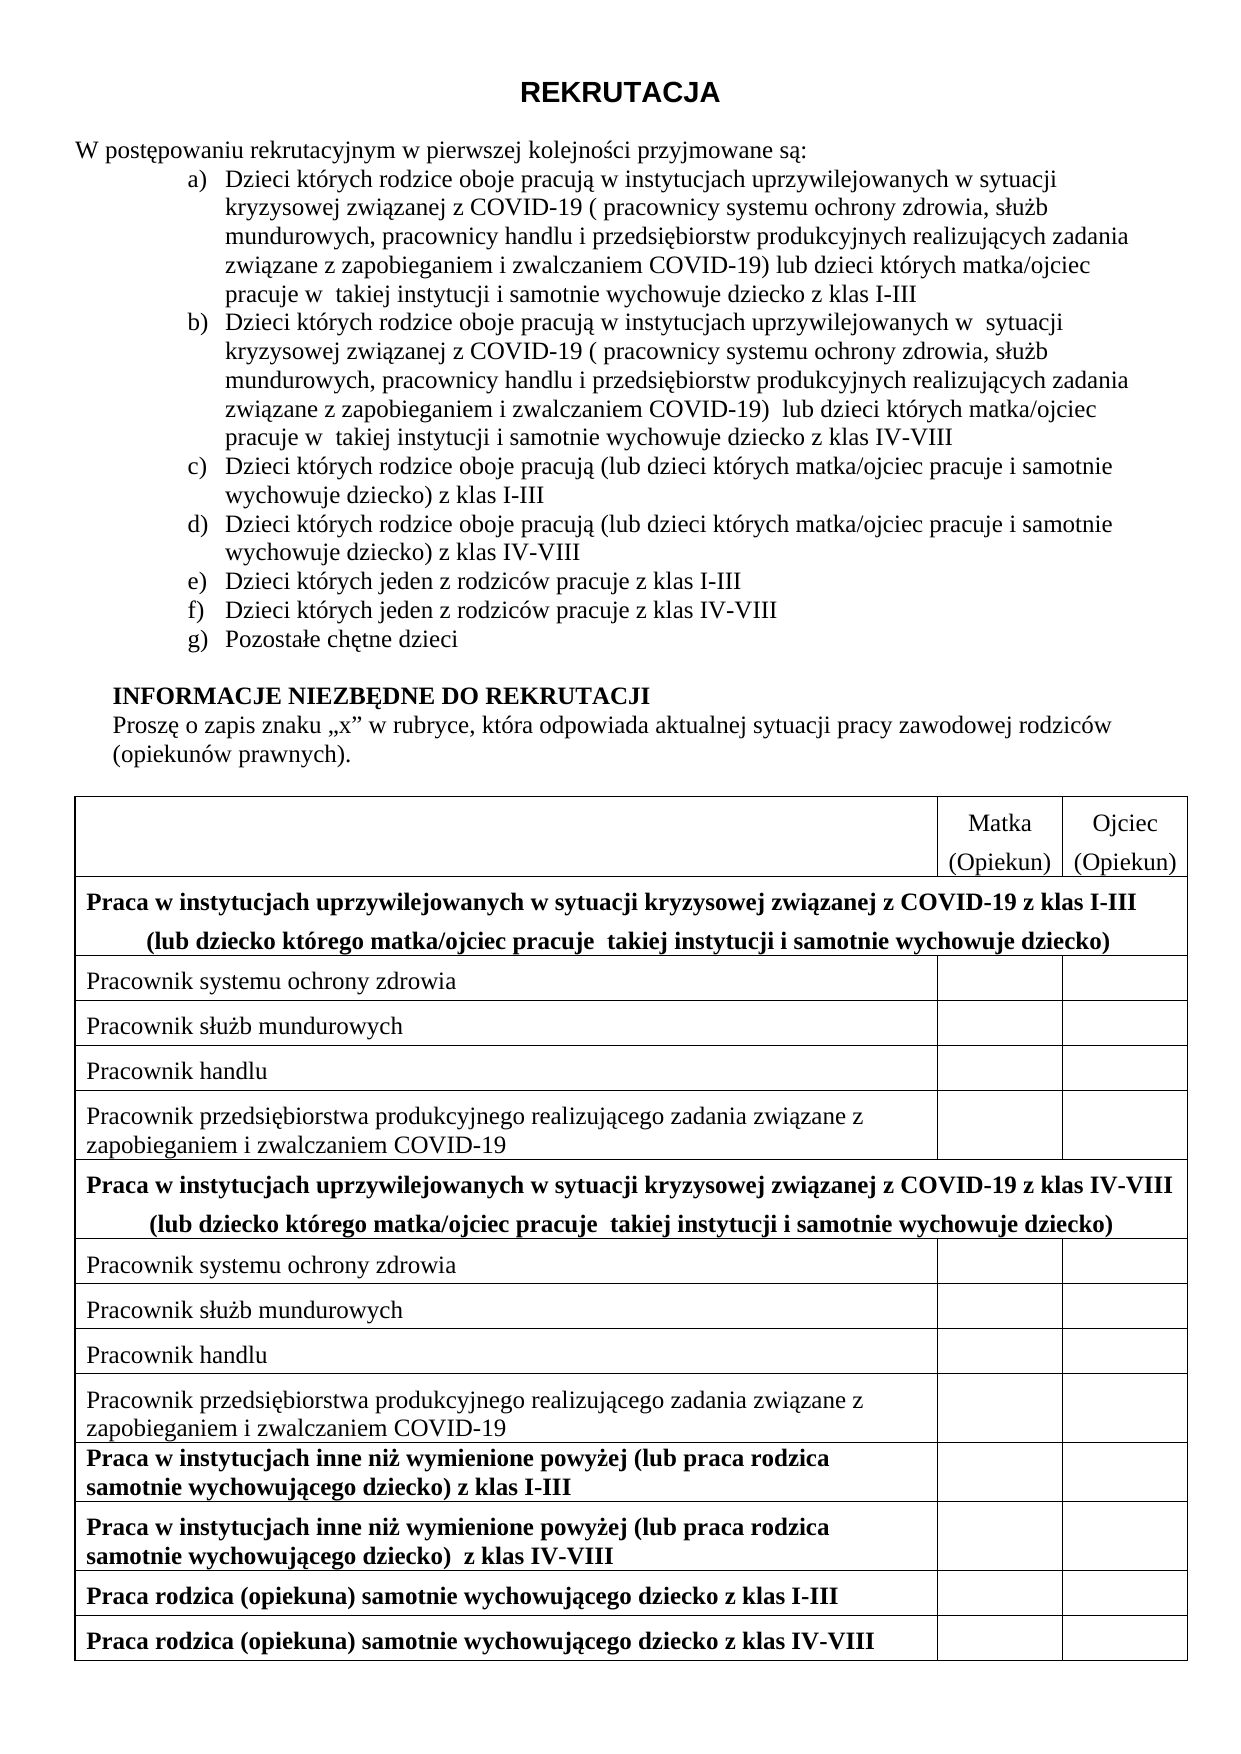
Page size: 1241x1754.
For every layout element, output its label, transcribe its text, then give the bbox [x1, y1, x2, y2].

table_cell Praca rodzica (opiekuna) samotnie wychowującego dziecko z klas I-III [76, 1571, 937, 1615]
table_cell [938, 1571, 1062, 1615]
table_cell Pracownik służb mundurowych [76, 1284, 937, 1328]
text W postępowaniu rekrutacyjnym w pierwszej kolejności przyjmowane są: [75, 135, 1165, 164]
table_cell Pracownik handlu [76, 1329, 937, 1373]
text REKRUTACJA [75, 75, 1165, 108]
table_cell [1063, 1001, 1187, 1045]
table_cell Pracownik handlu [76, 1046, 937, 1090]
table_cell [1063, 1239, 1187, 1283]
list Dzieci których rodzice oboje pracują w instytucjach uprzywilejowanych w sytuacji kryzysowej związanej z COVID-19 ( pracownicy systemu ochrony zdrowia, służb mundurowych, pracownicy handlu i przedsiębiorstw produkcyjnych realizujących zadania związane z zapobieganiem i zwalczaniem COVID-19) lub dzieci których matka/ojciec pracuje w takiej instytucji i samotnie wychowuje dziecko z klas IV-VIII [187, 307, 1165, 451]
table_cell [938, 1374, 1062, 1442]
table_header Matka (Opiekun) [938, 797, 1062, 876]
table_header Ojciec (Opiekun) [1063, 797, 1187, 876]
table_cell [1063, 1571, 1187, 1615]
table_cell [1063, 1284, 1187, 1328]
table_cell [1063, 956, 1187, 1000]
table_cell [938, 956, 1062, 1000]
table_cell Praca w instytucjach uprzywilejowanych w sytuacji kryzysowej związanej z COVID-19 z klas I-III (lub dziecko którego matka/ojciec pracuje takiej instytucji i samotnie wychowuje dziecko) [76, 877, 1187, 955]
table_cell [938, 1443, 1062, 1501]
table_cell [938, 1046, 1062, 1090]
table_cell [1063, 1502, 1187, 1570]
table_cell Pracownik przedsiębiorstwa produkcyjnego realizującego zadania związane z zapobieganiem i zwalczaniem COVID-19 [76, 1091, 937, 1159]
table_cell [1063, 1046, 1187, 1090]
table_cell Praca w instytucjach inne niż wymienione powyżej (lub praca rodzica samotnie wychowującego dziecko) z klas IV-VIII [76, 1502, 937, 1570]
table_cell Praca rodzica (opiekuna) samotnie wychowującego dziecko z klas IV-VIII [76, 1616, 937, 1660]
table_cell [938, 1091, 1062, 1159]
table_cell Praca w instytucjach uprzywilejowanych w sytuacji kryzysowej związanej z COVID-19 z klas IV-VIII (lub dziecko którego matka/ojciec pracuje takiej instytucji i samotnie wychowuje dziecko) [76, 1160, 1187, 1238]
table_cell [1063, 1616, 1187, 1660]
table_cell Pracownik systemu ochrony zdrowia [76, 1239, 937, 1283]
table_cell Praca w instytucjach inne niż wymienione powyżej (lub praca rodzica samotnie wychowującego dziecko) z klas I-III [76, 1443, 937, 1501]
list Dzieci których jeden z rodziców pracuje z klas IV-VIII [187, 595, 1165, 624]
list Pozostałe chętne dzieci [187, 624, 1165, 652]
text Proszę o zapis znaku „x” w rubryce, która odpowiada aktualnej sytuacji pracy zawodowej rodziców (opiekunów prawnych). [112, 710, 1165, 767]
list Dzieci których rodzice oboje pracują (lub dzieci których matka/ojciec pracuje i samotnie wychowuje dziecko) z klas I-III [187, 451, 1165, 509]
table_header [76, 797, 937, 876]
table_cell [938, 1284, 1062, 1328]
table_cell [938, 1502, 1062, 1570]
list Dzieci których rodzice oboje pracują (lub dzieci których matka/ojciec pracuje i samotnie wychowuje dziecko) z klas IV-VIII [187, 509, 1165, 566]
table_cell Pracownik systemu ochrony zdrowia [76, 956, 937, 1000]
table_cell [938, 1616, 1062, 1660]
table_cell [1063, 1443, 1187, 1501]
table_cell Pracownik służb mundurowych [76, 1001, 937, 1045]
table_cell [938, 1001, 1062, 1045]
table_cell [938, 1329, 1062, 1373]
list Dzieci których rodzice oboje pracują w instytucjach uprzywilejowanych w sytuacji kryzysowej związanej z COVID-19 ( pracownicy systemu ochrony zdrowia, służb mundurowych, pracownicy handlu i przedsiębiorstw produkcyjnych realizujących zadania związane z zapobieganiem i zwalczaniem COVID-19) lub dzieci których matka/ojciec pracuje w takiej instytucji i samotnie wychowuje dziecko z klas I-III [187, 164, 1165, 307]
table_cell Pracownik przedsiębiorstwa produkcyjnego realizującego zadania związane z zapobieganiem i zwalczaniem COVID-19 [76, 1374, 937, 1442]
list Dzieci których jeden z rodziców pracuje z klas I-III [187, 566, 1165, 595]
table_cell [1063, 1091, 1187, 1159]
text INFORMACJE NIEZBĘDNE DO REKRUTACJI [112, 681, 1165, 710]
table_cell [1063, 1374, 1187, 1442]
table_cell [1063, 1329, 1187, 1373]
table_cell [938, 1239, 1062, 1283]
